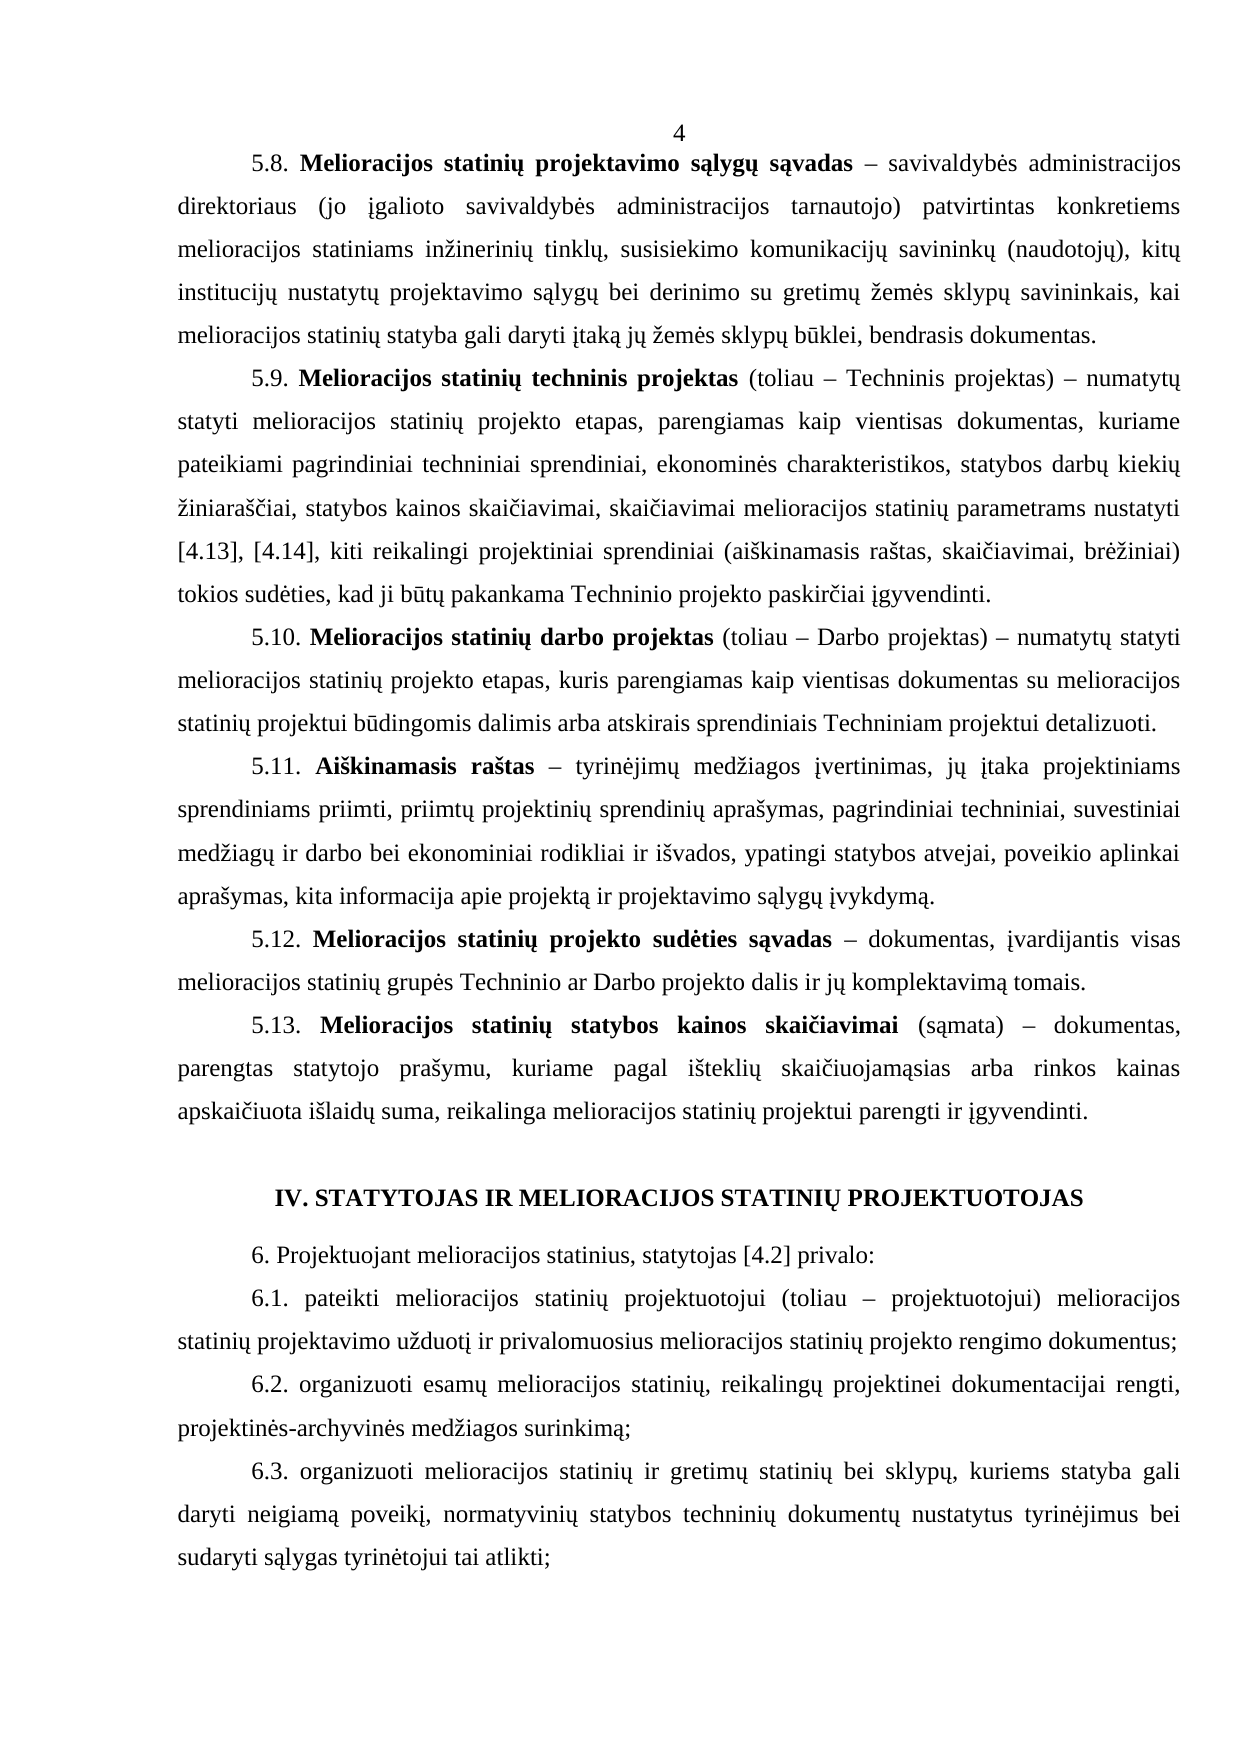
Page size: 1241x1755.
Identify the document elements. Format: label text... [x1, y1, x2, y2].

text 5.11. Aiškinamasis raštas – tyrinėjimų medžiagos įvertinimas, jų įtaka projektiniams sprendiniams priimti, priimtų projektinių sprendinių aprašymas, pagrindiniai techniniai, suvestiniai medžiagų ir darbo bei ekonominiai rodikliai ir išvados, ypatingi statybos atvejai, poveikio aplinkai aprašymas, kita informacija apie projektą ir projektavimo sąlygų įvykdymą. [177, 751, 1181, 909]
text 6.2. organizuoti esamų melioracijos statinių, reikalingų projektinei dokumentacijai rengti, projektinės-archyvinės medžiagos surinkimą; [177, 1369, 1181, 1441]
text 6.1. pateikti melioracijos statinių projektuotojui (toliau – projektuotojui) melioracijos statinių projektavimo užduotį ir privalomuosius melioracijos statinių projekto rengimo dokumentus; [177, 1283, 1181, 1355]
text 6.3. organizuoti melioracijos statinių ir gretimų statinių bei sklypų, kuriems statyba gali daryti neigiamą poveikį, normatyvinių statybos techninių dokumentų nustatytus tyrinėjimus bei sudaryti sąlygas tyrinėtojui tai atlikti; [177, 1456, 1181, 1571]
text 5.8. Melioracijos statinių projektavimo sąlygų sąvadas – savivaldybės administracijos direktoriaus (jo įgalioto savivaldybės administracijos tarnautojo) patvirtintas konkretiems melioracijos statiniams inžinerinių tinklų, susisiekimo komunikacijų savininkų (naudotojų), kitų institucijų nustatytų projektavimo sąlygų bei derinimo su gretimų žemės sklypų savininkais, kai melioracijos statinių statyba gali daryti įtaką jų žemės sklypų būklei, bendrasis dokumentas. [177, 148, 1181, 349]
text 5.12. Melioracijos statinių projekto sudėties sąvadas – dokumentas, įvardijantis visas melioracijos statinių grupės Techninio ar Darbo projekto dalis ir jų komplektavimą tomais. [177, 924, 1181, 996]
text IV. STATYTOJAS IR MELIORACIJOS STATINIŲ PROJEKTUOTOJAS [177, 1183, 1181, 1211]
text 5.10. Melioracijos statinių darbo projektas (toliau – Darbo projektas) – numatytų statyti melioracijos statinių projekto etapas, kuris parengiamas kaip vientisas dokumentas su melioracijos statinių projektui būdingomis dalimis arba atskirais sprendiniais Techniniam projektui detalizuoti. [177, 622, 1181, 737]
text 6. Projektuojant melioracijos statinius, statytojas [4.2] privalo: [177, 1240, 1181, 1269]
text 5.13. Melioracijos statinių statybos kainos skaičiavimai (sąmata) – dokumentas, parengtas statytojo prašymu, kuriame pagal išteklių skaičiuojamąsias arba rinkos kainas apskaičiuota išlaidų suma, reikalinga melioracijos statinių projektui parengti ir įgyvendinti. [177, 1010, 1181, 1125]
text 5.9. Melioracijos statinių techninis projektas (toliau – Techninis projektas) – numatytų statyti melioracijos statinių projekto etapas, parengiamas kaip vientisas dokumentas, kuriame pateikiami pagrindiniai techniniai sprendiniai, ekonominės charakteristikos, statybos darbų kiekių žiniaraščiai, statybos kainos skaičiavimai, skaičiavimai melioracijos statinių parametrams nustatyti [4.13], [4.14], kiti reikalingi projektiniai sprendiniai (aiškinamasis raštas, skaičiavimai, brėžiniai) tokios sudėties, kad ji būtų pakankama Techninio projekto paskirčiai įgyvendinti. [177, 363, 1181, 608]
